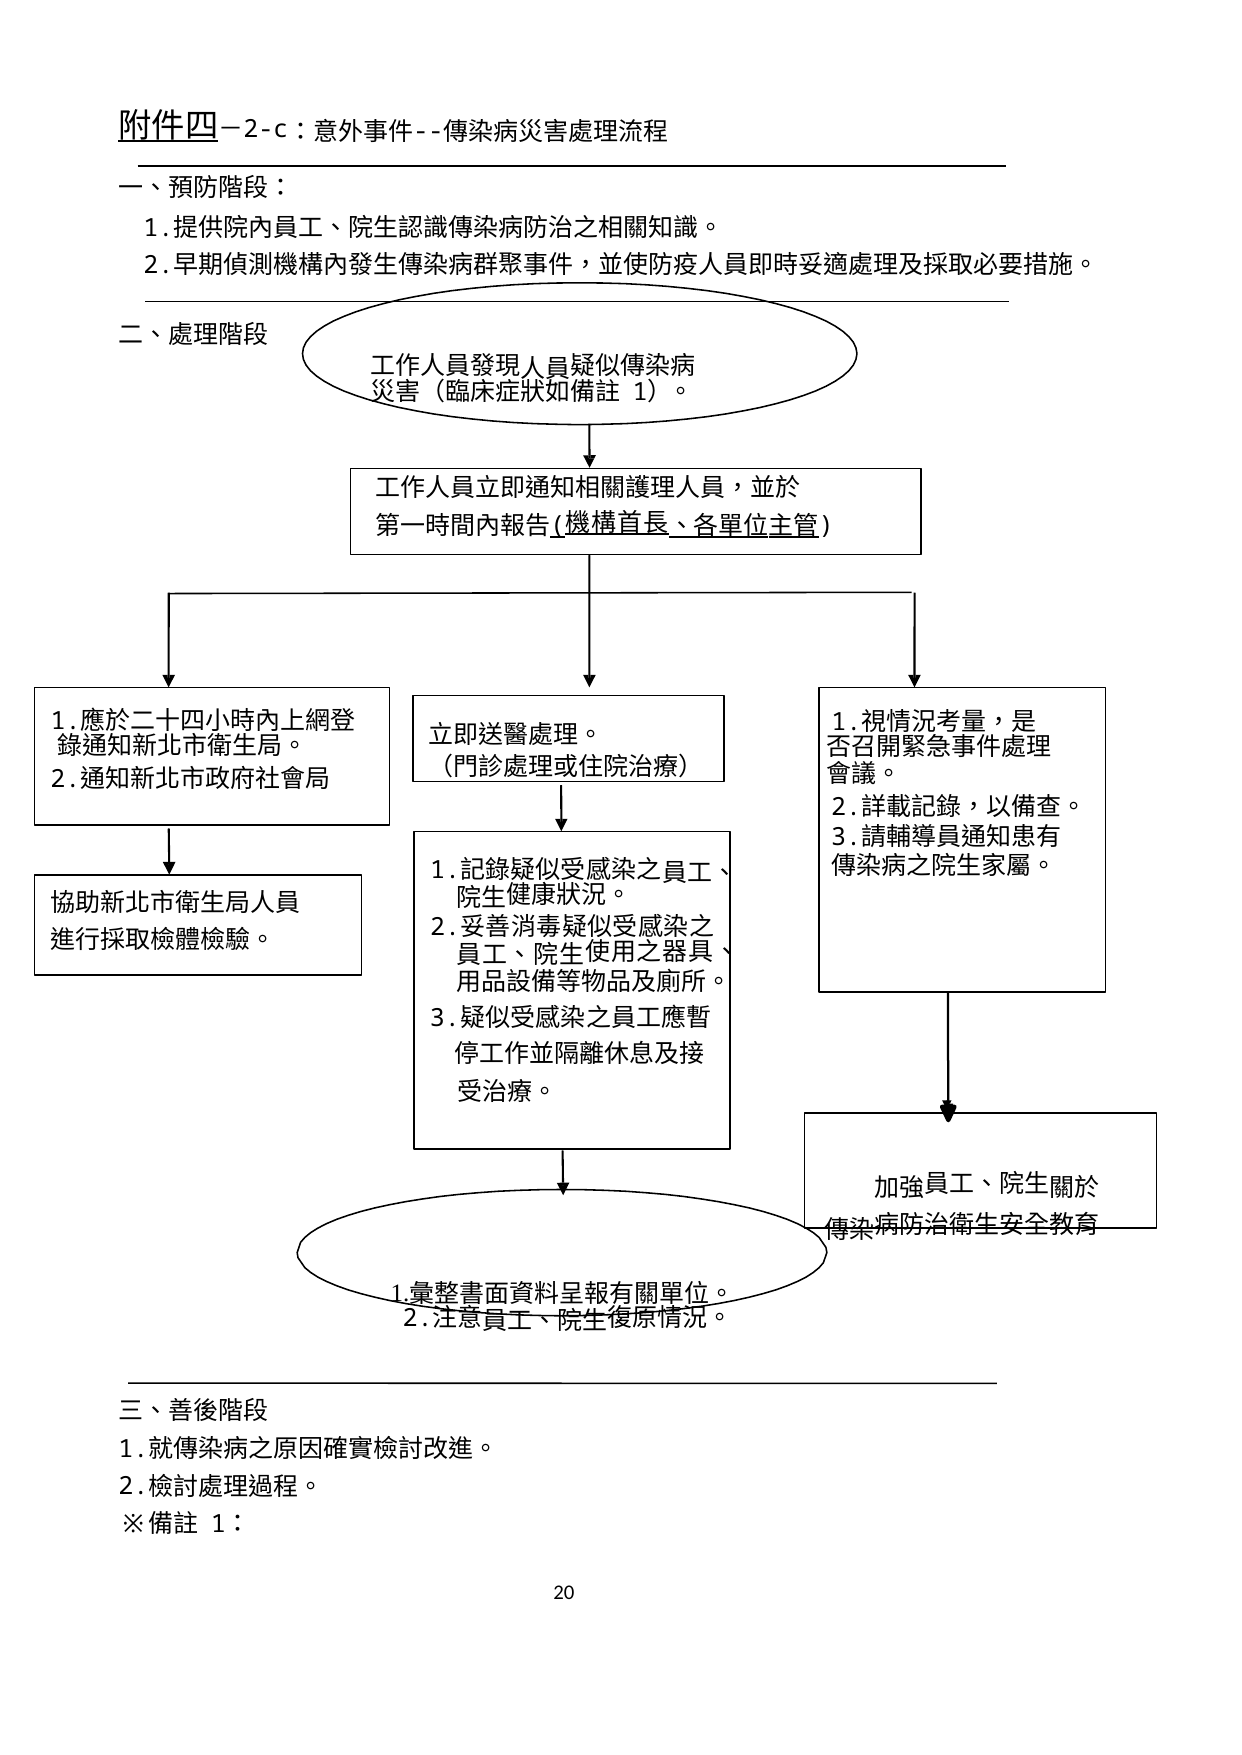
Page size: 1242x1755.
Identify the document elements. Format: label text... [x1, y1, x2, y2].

text 3.疑似受感染之員工應暫停工作並隔離休息及接 [429, 998, 712, 1070]
text 加強員工、院生關於 傳染病防治衛生安全教育 [811, 1229, 1099, 1246]
text 2.檢討處理過程。 [118, 1462, 1108, 1499]
text 工作人員發現人員疑似傳染病 災害（臨床症狀如備註 1）。 [370, 352, 729, 407]
text 1.視情況考量，是否召開緊急事件處理會議。 [826, 708, 1060, 790]
text [815, 314, 1128, 351]
text 2.通知新北市政府社會局 [35, 762, 331, 792]
text ※備註 1： [118, 1502, 302, 1539]
text 1.提供院內員工、院生認識傳染病防治之相關知識。 [143, 203, 1108, 241]
text 1.應於二十四小時內上網登錄通知新北市衛生局。 [50, 707, 361, 762]
text [922, 501, 1108, 539]
text 一、預防階段： [118, 167, 1108, 203]
text 2.注意員工、院生復原情況。 [346, 1307, 774, 1332]
text 加強員工、院生關於 傳染病防治衛生安全教育 [301, 1191, 823, 1246]
text 1.就傳染病之原因確實檢討改進。 [118, 1424, 1108, 1462]
text [922, 470, 1108, 501]
text 工作人員立即通知相關護理人員，並於 [351, 470, 920, 501]
text [304, 314, 855, 351]
text 第一時間內報告(機構首長、各單位主管) [351, 501, 920, 539]
text 2.早期偵測機構內發生傳染病群聚事件，並使防疫人員即時妥適處理及採取必要措施。 [143, 241, 1108, 278]
text 2.詳載記錄，以備查。 [820, 790, 1105, 820]
text 加強員工、院生關於 傳染病防治衛生安全教育 [564, 1161, 804, 1225]
text 二、處理階段 [118, 314, 345, 351]
text [801, 820, 818, 850]
text 加強員工、院生關於 傳染病防治衛生安全教育 [805, 1161, 1099, 1227]
text 立即送醫處理。 [428, 714, 708, 750]
text 三、善後階段 [118, 1393, 1108, 1424]
text 2.妥善消毒疑似受感染之員工、院生使用之器具、用品設備等物品及廁所。 [430, 914, 714, 998]
text 傳染病之院生家屬。 [826, 850, 1105, 879]
text 1.彙整書面資料呈報有關單位。 [381, 1276, 737, 1307]
text （門診處理或住院治療） [428, 750, 711, 780]
text 3.請輔導員通知患有 [820, 820, 1105, 850]
text 受治療。 [453, 1071, 660, 1121]
text 附件四－2-c：意外事件--傳染病災害處理流程 [118, 108, 1108, 144]
text [801, 790, 818, 820]
text 1.記錄疑似受感染之員工、院生健康狀況。 [430, 856, 712, 914]
text 協助新北市衛生局人員進行採取檢體檢驗。 [50, 881, 316, 956]
text 加強員工、院生關於 傳染病防治衛生安全教育 [21, 1161, 561, 1246]
